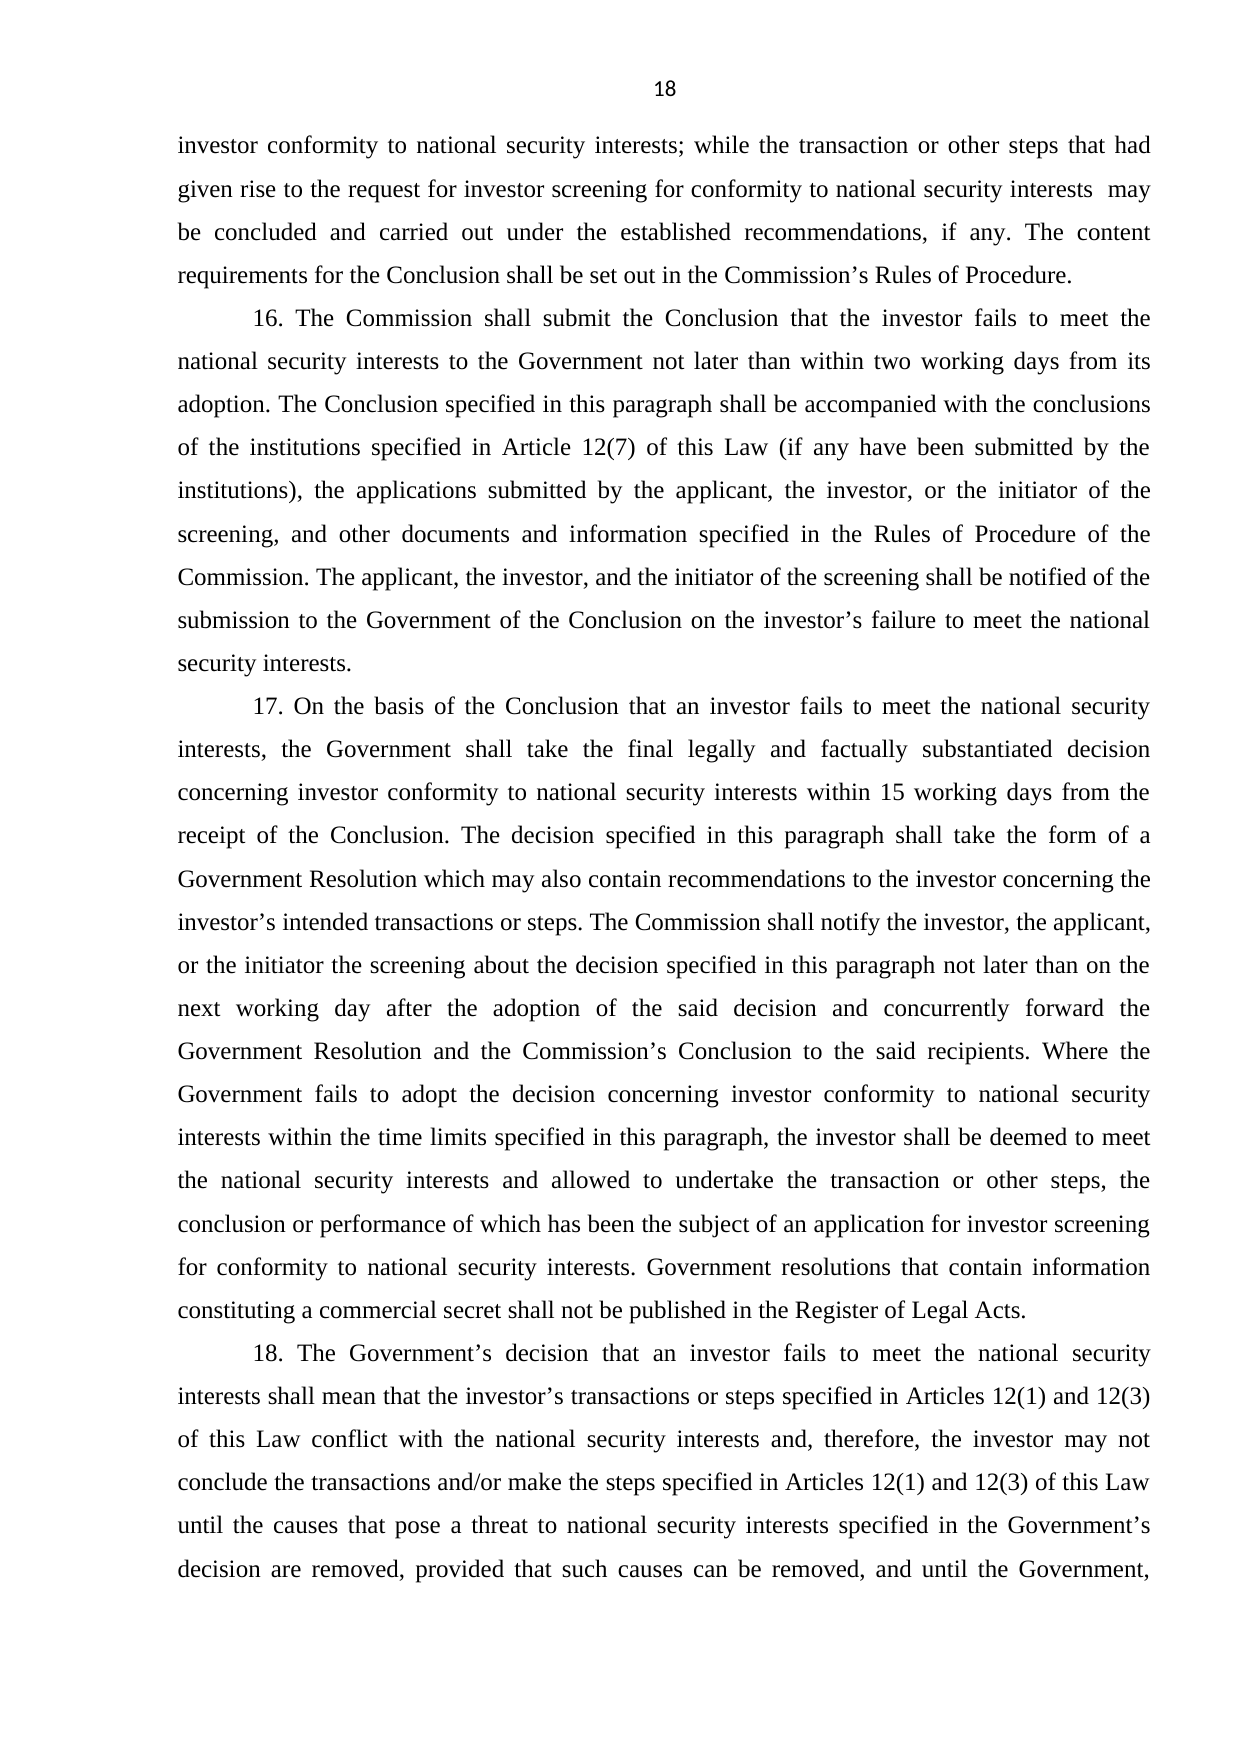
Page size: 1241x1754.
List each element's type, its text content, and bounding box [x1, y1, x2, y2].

text 16. The Commission shall submit the Conclusion that the investor fails to meet the national security interests to the Government not later than within two working days from its adoption. The Conclusion specified in this paragraph shall be accompanied with the conclusions of the institutions specified in Article 12(7) of this Law (if any have been submitted by the institutions), the applications submitted by the applicant, the investor, or the initiator of the screening, and other documents and information specified in the Rules of Procedure of the Commission. The applicant, the investor, and the initiator of the screening shall be notified of the submission to the Government of the Conclusion on the investor’s failure to meet the national security interests. [177, 303, 1152, 677]
text investor conformity to national security interests; while the transaction or other steps that had given rise to the request for investor screening for conformity to national security interests may be concluded and carried out under the established recommendations, if any. The content requirements for the Conclusion shall be set out in the Commission’s Rules of Procedure. [177, 131, 1152, 289]
text 18. The Government’s decision that an investor fails to meet the national security interests shall mean that the investor’s transactions or steps specified in Articles 12(1) and 12(3) of this Law conflict with the national security interests and, therefore, the investor may not conclude the transactions and/or make the steps specified in Articles 12(1) and 12(3) of this Law until the causes that pose a threat to national security interests specified in the Government’s decision are removed, provided that such causes can be removed, and until the Government, [177, 1338, 1152, 1582]
text 17. On the basis of the Conclusion that an investor fails to meet the national security interests, the Government shall take the final legally and factually substantiated decision concerning investor conformity to national security interests within 15 working days from the receipt of the Conclusion. The decision specified in this paragraph shall take the form of a Government Resolution which may also contain recommendations to the investor concerning the investor’s intended transactions or steps. The Commission shall notify the investor, the applicant, or the initiator the screening about the decision specified in this paragraph not later than on the next working day after the adoption of the said decision and concurrently forward the Government Resolution and the Commission’s Conclusion to the said recipients. Where the Government fails to adopt the decision concerning investor conformity to national security interests within the time limits specified in this paragraph, the investor shall be deemed to meet the national security interests and allowed to undertake the transaction or other steps, the conclusion or performance of which has been the subject of an application for investor screening for conformity to national security interests. Government resolutions that contain information constituting a commercial secret shall not be published in the Register of Legal Acts. [177, 691, 1152, 1324]
